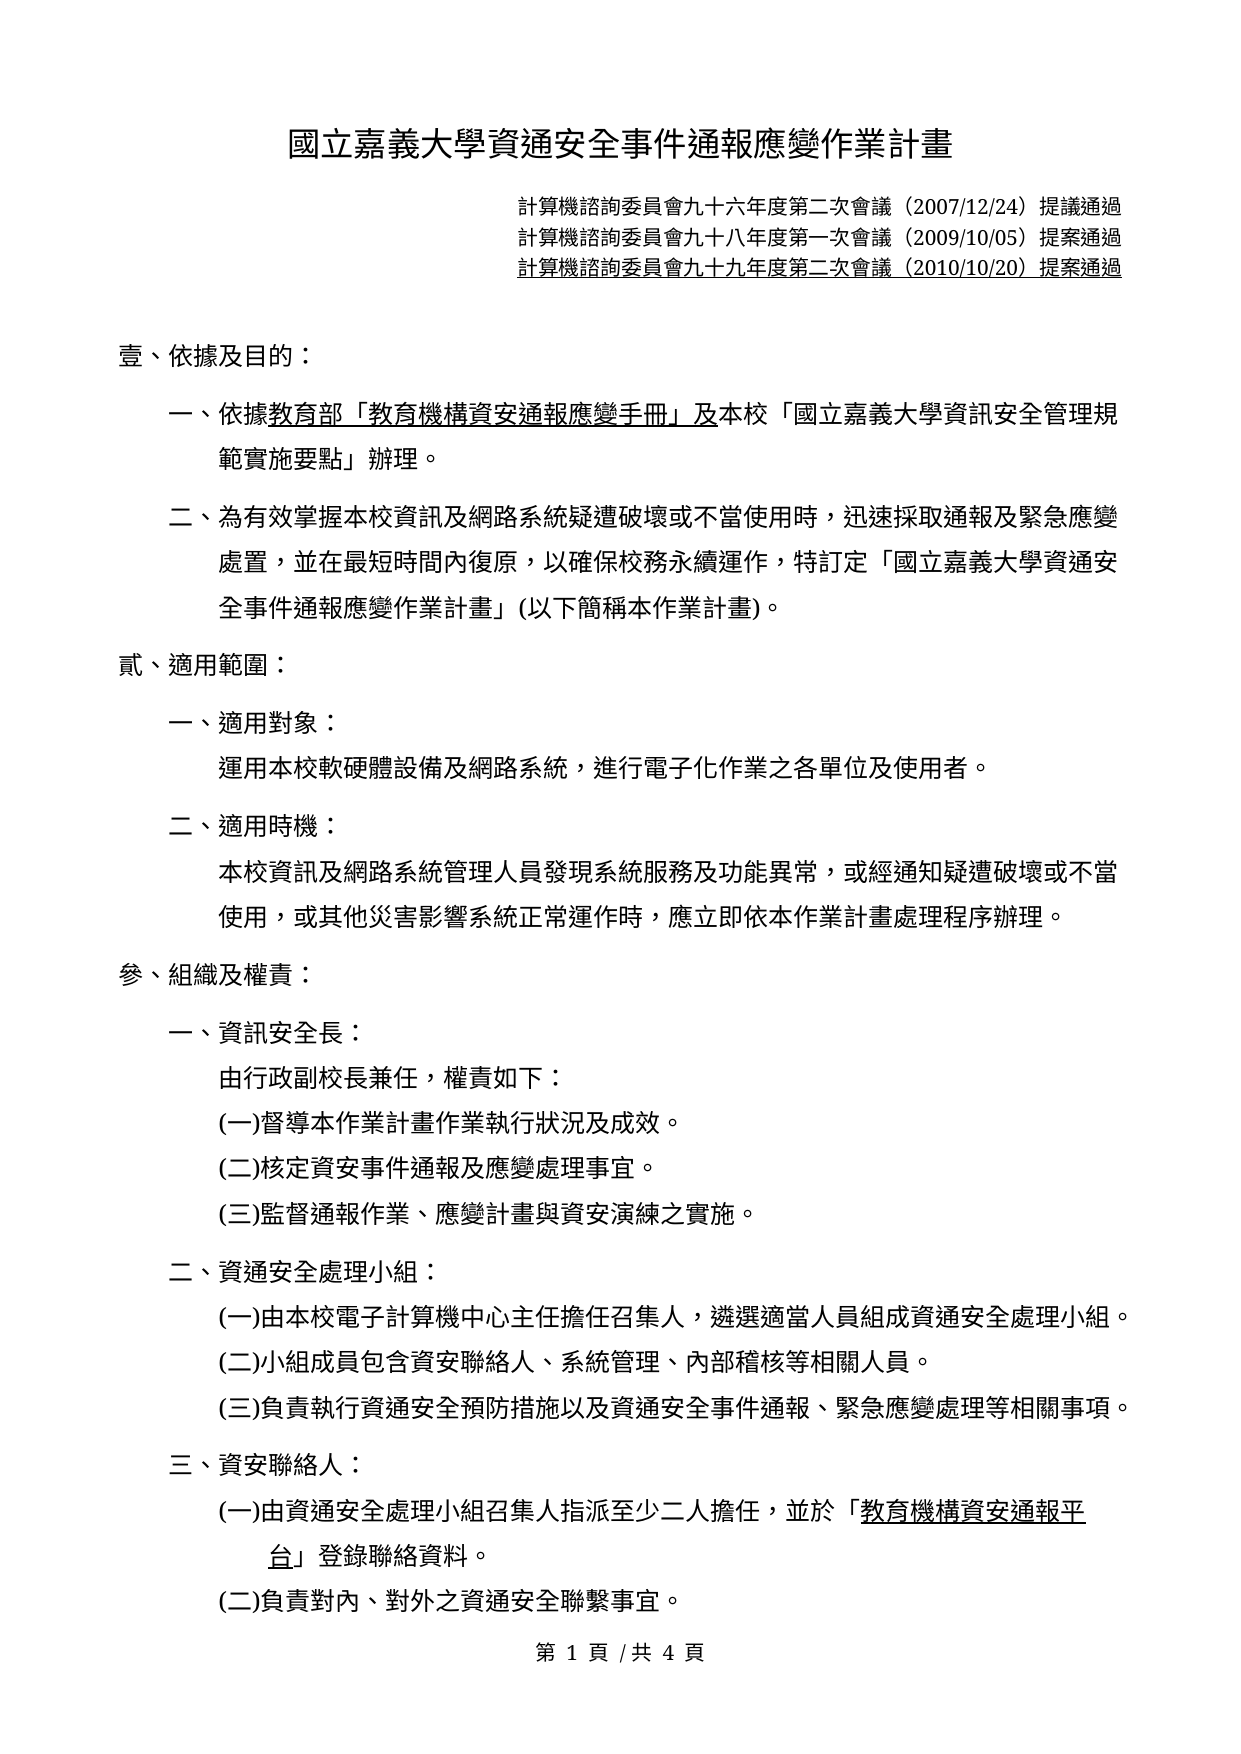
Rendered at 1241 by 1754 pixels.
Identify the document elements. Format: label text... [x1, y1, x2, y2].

text (一)督導本作業計畫作業執行狀況及成效。 [218, 1104, 1122, 1140]
text 本校資訊及網路系統管理人員發現系統服務及功能異常，或經通知疑遭破壞或不當使用，或其他災害影響系統正常運作時，應立即依本作業計畫處理程序辦理。 [218, 852, 1122, 934]
text 計算機諮詢委員會九十九年度第二次會議（2010/10/20）提案通過 [118, 251, 1122, 281]
text 貳、適用範圍： [118, 646, 1122, 682]
text 二、適用時機： [168, 807, 1122, 843]
text (二)負責對內、對外之資通安全聯繫事宜。 [218, 1582, 1122, 1618]
text (二)小組成員包含資安聯絡人、系統管理、內部稽核等相關人員。 [218, 1343, 1122, 1379]
text 計算機諮詢委員會九十六年度第二次會議（2007/12/24）提議通過 [118, 190, 1122, 221]
text (三)負責執行資通安全預防措施以及資通安全事件通報、緊急應變處理等相關事項。 [218, 1388, 1122, 1424]
text (一)由本校電子計算機中心主任擔任召集人，遴選適當人員組成資通安全處理小組。 [218, 1297, 1122, 1334]
text 計算機諮詢委員會九十八年度第一次會議（2009/10/05）提案通過 [118, 221, 1122, 251]
text (三)監督通報作業、應變計畫與資安演練之實施。 [218, 1194, 1122, 1231]
text 二、資通安全處理小組： [168, 1252, 1122, 1288]
text 二、為有效掌握本校資訊及網路系統疑遭破壞或不當使用時，迅速採取通報及緊急應變處置，並在最短時間內復原，以確保校務永續運作，特訂定「國立嘉義大學資通安全事件通報應變作業計畫」(以下簡稱本作業計畫)。 [168, 497, 1122, 624]
text 一、適用對象： [168, 704, 1122, 740]
text 國立嘉義大學資通安全事件通報應變作業計畫 [118, 118, 1122, 166]
text 壹、依據及目的： [118, 336, 1122, 373]
text 三、資安聯絡人： [168, 1446, 1122, 1482]
text 由行政副校長兼任，權責如下： [218, 1058, 1122, 1094]
text 一、依據教育部「教育機構資安通報應變手冊」及本校「國立嘉義大學資訊安全管理規範實施要點」辦理。 [168, 394, 1122, 476]
text 參、組織及權責： [118, 955, 1122, 991]
text 一、資訊安全長： [168, 1013, 1122, 1049]
text (一)由資通安全處理小組召集人指派至少二人擔任，並於「教育機構資安通報平台」登錄聯絡資料。 [218, 1491, 1122, 1573]
text 運用本校軟硬體設備及網路系統，進行電子化作業之各單位及使用者。 [218, 749, 1122, 785]
text (二)核定資安事件通報及應變處理事宜。 [218, 1149, 1122, 1185]
